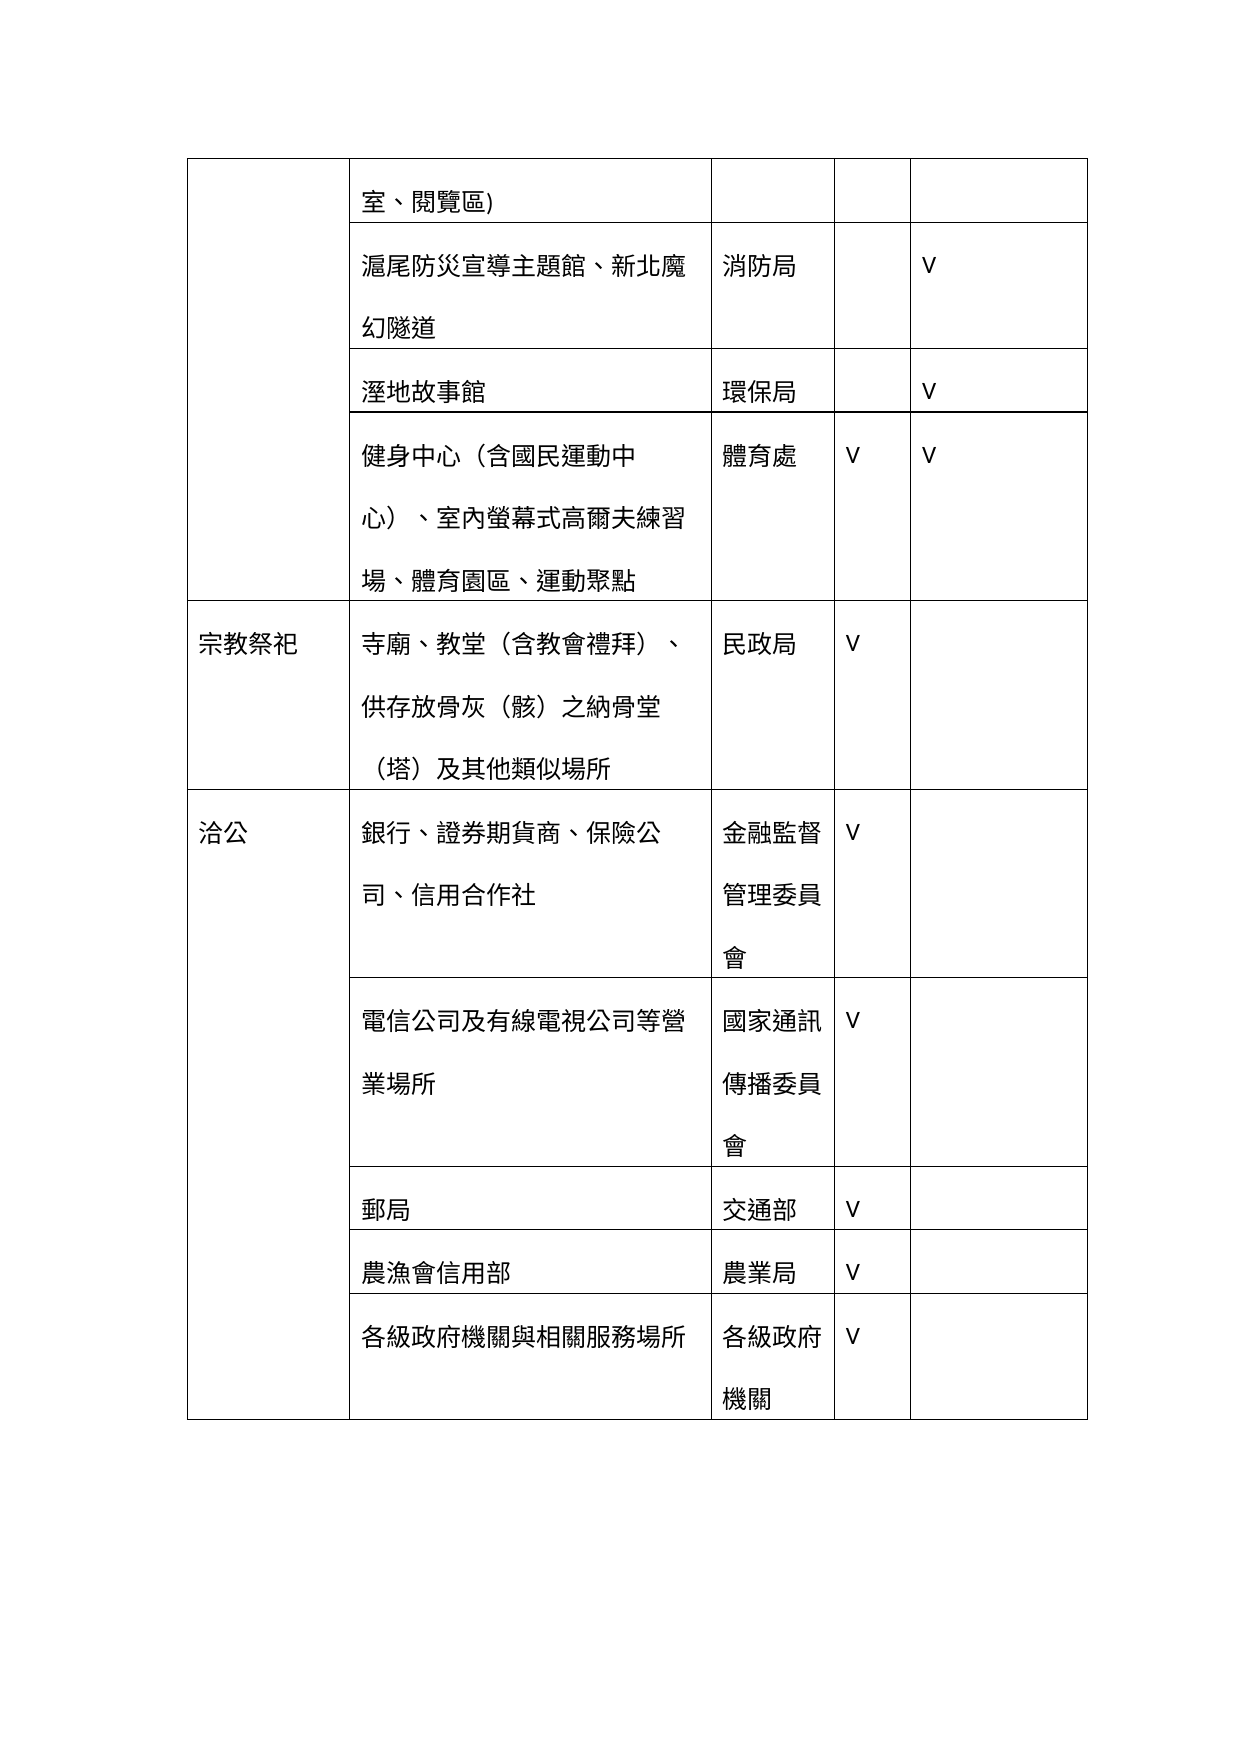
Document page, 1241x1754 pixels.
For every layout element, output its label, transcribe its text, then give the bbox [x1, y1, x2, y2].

table_cell V [835, 790, 910, 977]
table_cell [911, 1230, 1087, 1293]
table_cell 消防局 [712, 223, 834, 348]
table_cell 交通部 [712, 1167, 834, 1229]
table_cell V [835, 1230, 910, 1293]
table_cell 民政局 [712, 601, 834, 788]
table_cell [911, 1167, 1087, 1229]
table_cell 各級政府機關 [712, 1294, 834, 1419]
table_cell 溼地故事館 [350, 349, 711, 411]
table_cell [712, 159, 834, 222]
table_cell V [835, 413, 910, 600]
table_cell 各級政府機關與相關服務場所 [350, 1294, 711, 1419]
table_cell [835, 349, 910, 411]
table_cell V [835, 978, 910, 1166]
table_cell 農業局 [712, 1230, 834, 1293]
table_cell 農漁會信用部 [350, 1230, 711, 1293]
table_cell 銀行、證券期貨商、保險公司、信用合作社 [350, 790, 711, 977]
table_cell 電信公司及有線電視公司等營業場所 [350, 978, 711, 1166]
table_cell [911, 601, 1087, 788]
table_cell 國家通訊傳播委員會 [712, 978, 834, 1166]
table_cell 室、閱覽區) [350, 159, 711, 222]
table_cell 郵局 [350, 1167, 711, 1229]
table_cell [835, 159, 910, 222]
table_cell 滬尾防災宣導主題館、新北魔幻隧道 [350, 223, 711, 348]
table_cell V [835, 1167, 910, 1229]
table_cell 宗教祭祀 [188, 601, 349, 788]
table_cell [911, 978, 1087, 1166]
table_cell 體育處 [712, 413, 834, 600]
table_cell [188, 159, 349, 600]
table_cell [835, 223, 910, 348]
table_cell [911, 790, 1087, 977]
table_cell V [911, 223, 1087, 348]
table_cell [911, 1294, 1087, 1419]
table_cell 金融監督管理委員會 [712, 790, 834, 977]
table_cell 健身中心（含國民運動中心）、室內螢幕式高爾夫練習場、體育園區、運動聚點 [350, 413, 711, 600]
table_cell V [835, 601, 910, 788]
table_cell V [835, 1294, 910, 1419]
table_cell 環保局 [712, 349, 834, 411]
table_cell V [911, 413, 1087, 600]
table_cell 寺廟、教堂（含教會禮拜）、供存放骨灰（骸）之納骨堂（塔）及其他類似場所 [350, 601, 711, 788]
table_cell [911, 159, 1087, 222]
table_cell 洽公 [188, 790, 349, 1419]
table_cell V [911, 349, 1087, 411]
